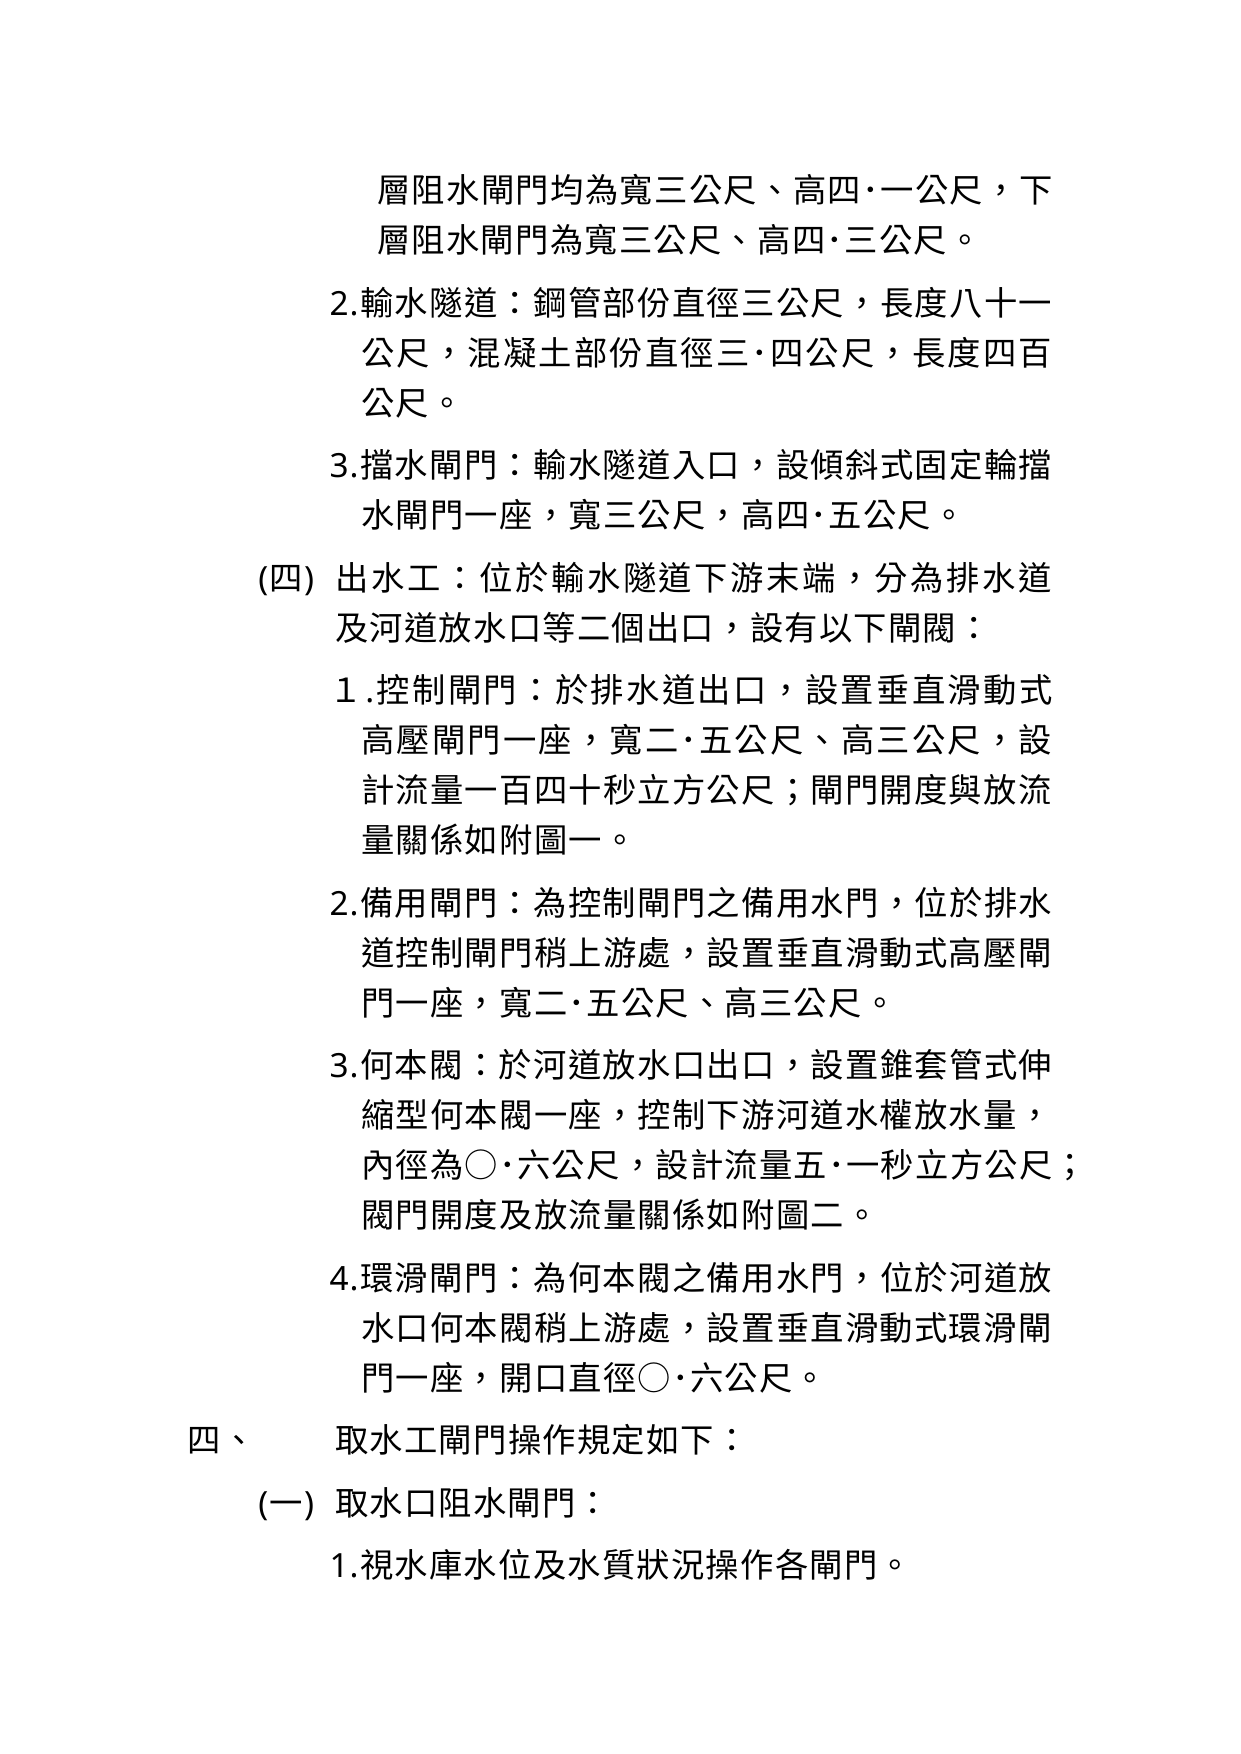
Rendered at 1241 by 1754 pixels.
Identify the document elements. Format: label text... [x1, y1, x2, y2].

list 取水口阻水閘門： [258, 1475, 1053, 1525]
text 層阻水閘門均為寬三公尺、高四･一公尺，下層阻水閘門為寬三公尺、高四･三公尺。 [330, 163, 1053, 263]
text 4.環滑閘門：為何本閥之備用水門，位於河道放水口何本閥稍上游處，設置垂直滑動式環滑閘門一座，開口直徑○･六公尺。 [329, 1250, 1053, 1400]
list 出水工：位於輸水隧道下游末端，分為排水道及河道放水口等二個出口，設有以下閘閥： [258, 550, 1053, 650]
text 1.視水庫水位及水質狀況操作各閘門。 [329, 1538, 1053, 1588]
text 2.輸水隧道：鋼管部份直徑三公尺，長度八十一公尺，混凝土部份直徑三･四公尺，長度四百公尺。 [329, 275, 1053, 425]
text 3.何本閥：於河道放水口出口，設置錐套管式伸縮型何本閥一座，控制下游河道水權放水量，內徑為○･六公尺，設計流量五･一秒立方公尺；閥門開度及放流量關係如附圖二。 [329, 1038, 1053, 1238]
text １.控制閘門：於排水道出口，設置垂直滑動式高壓閘門一座，寬二･五公尺、高三公尺，設計流量一百四十秒立方公尺；閘門開度與放流量關係如附圖一。 [329, 663, 1053, 863]
text 2.備用閘門：為控制閘門之備用水門，位於排水道控制閘門稍上游處，設置垂直滑動式高壓閘門一座，寬二･五公尺、高三公尺。 [329, 875, 1053, 1025]
text 3.擋水閘門：輸水隧道入口，設傾斜式固定輪擋水閘門一座，寬三公尺，高四･五公尺。 [329, 438, 1053, 538]
list 取水工閘門操作規定如下： [187, 1413, 1053, 1463]
